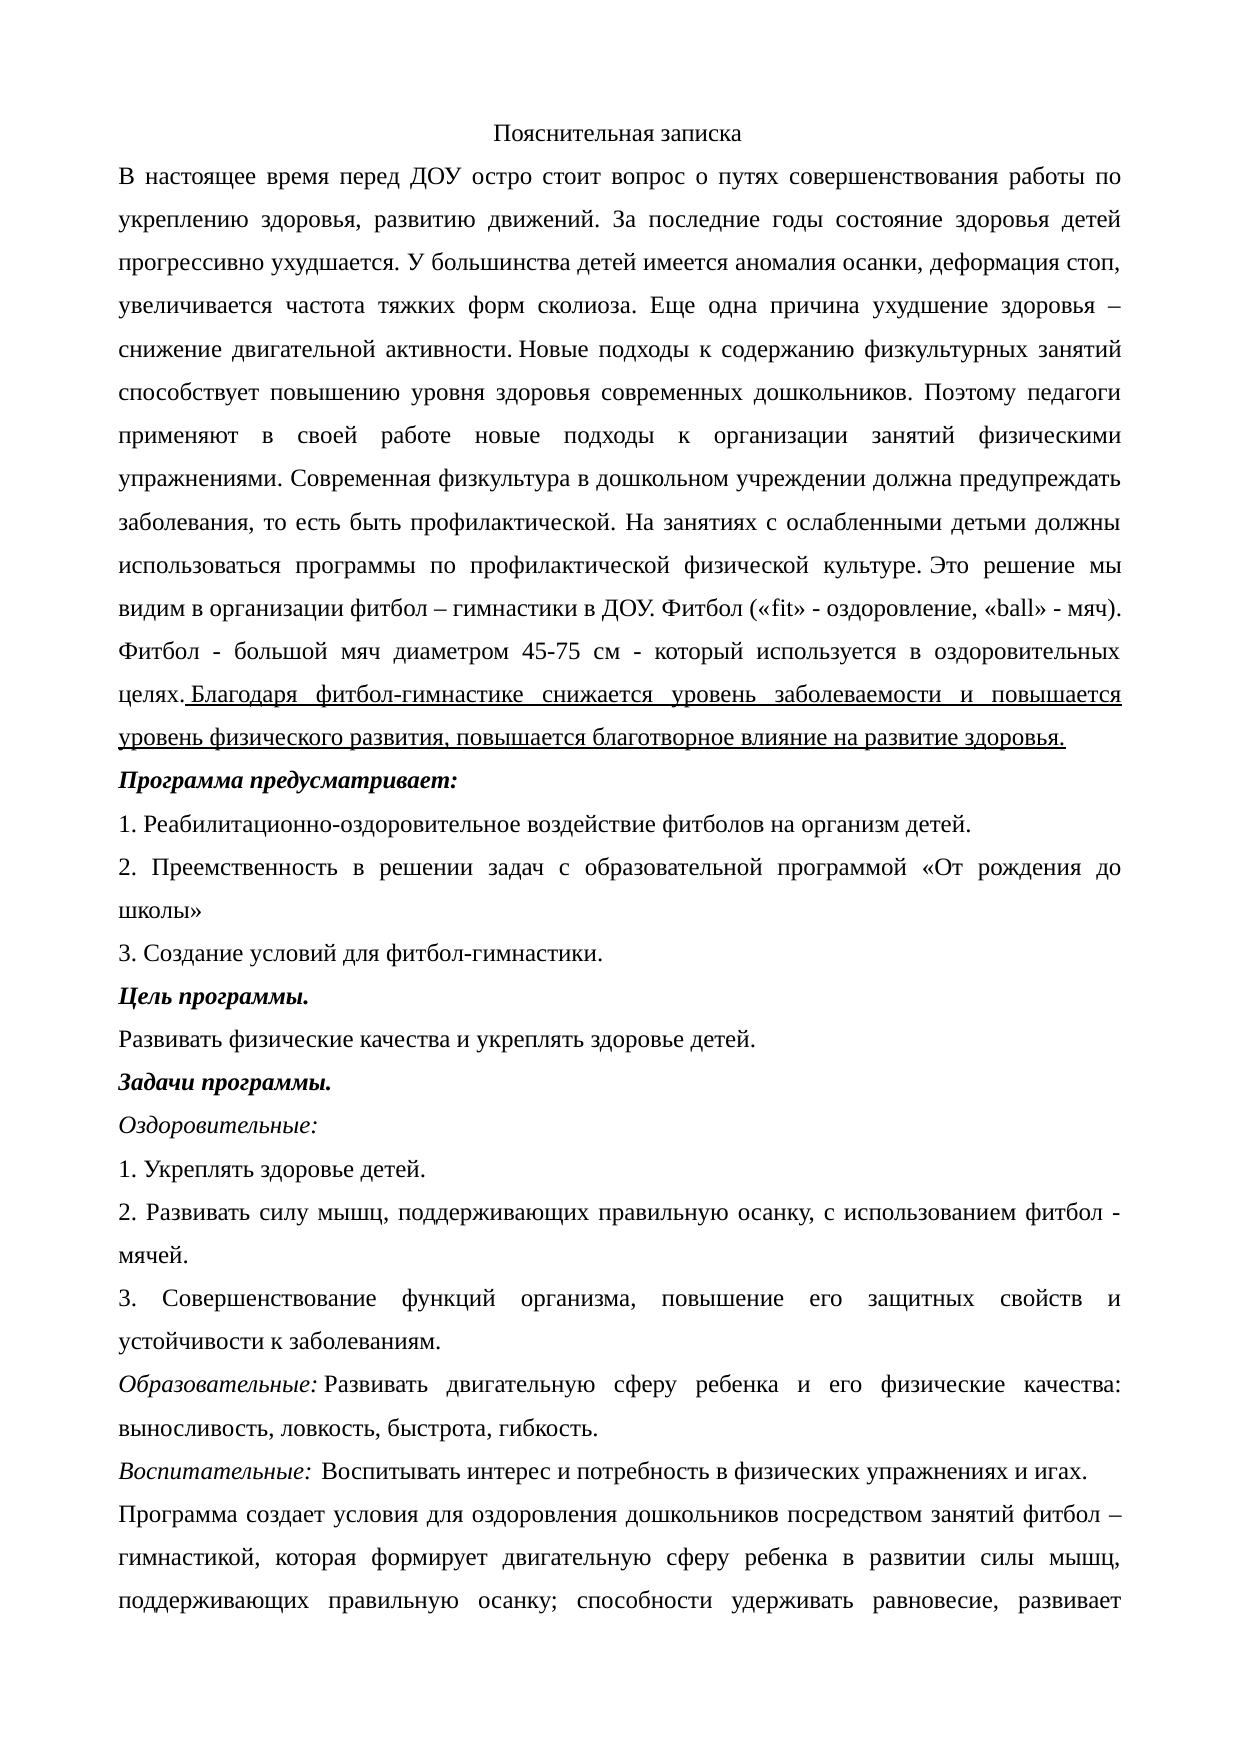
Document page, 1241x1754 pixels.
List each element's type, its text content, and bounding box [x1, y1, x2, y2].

text Задачи программы. [118, 1067, 1122, 1096]
text Программа предусматривает: [118, 766, 1122, 794]
text 3. Совершенствование функций организма, повышение его защитных свойств и устойчивости к заболеваниям. [118, 1283, 1122, 1355]
text Воспитательные: Воспитывать интерес и потребность в физических упражнениях и игах. [118, 1456, 1122, 1485]
text В настоящее время перед ДОУ остро стоит вопрос о путях совершенствования работы по укреплению здоровья, развитию движений. За последние годы состояние здоровья детей прогрессивно ухудшается. У большинства детей имеется аномалия осанки, деформация стоп, увеличивается частота тяжких форм сколиоза. Еще одна причина ухудшение здоровья – снижение двигательной активности. Новые подходы к содержанию физкультурных занятий способствует повышению уровня здоровья современных дошкольников. Поэтому педагоги применяют в своей работе новые подходы к организации занятий физическими упражнениями. Современная физкультура в дошкольном учреждении должна предупреждать заболевания, то есть быть профилактической. На занятиях с ослабленными детьми должны использоваться программы по профилактической физической культуре. Это решение мы видим в организации фитбол – гимнастики в ДОУ. Фитбол («fit» - оздоровление, «ball» - мяч). Фитбол - большой мяч диаметром 45-75 см - который используется в оздоровительных целях. Благодаря фитбол-гимнастике снижается уровень заболеваемости и повышается уровень физического развития, повышается благотворное влияние на развитие здоровья. [118, 161, 1122, 751]
text 1. Реабилитационно-оздоровительное воздействие фитболов на организм детей. [118, 809, 1122, 837]
text 3. Создание условий для фитбол-гимнастики. [118, 938, 1122, 967]
text Программа создает условия для оздоровления дошкольников посредством занятий фитбол – гимнастикой, которая формирует двигательную сферу ребенка в развитии силы мышц, поддерживающих правильную осанку; способности удерживать равновесие, развивает [118, 1499, 1122, 1614]
text 2. Развивать силу мышц, поддерживающих правильную осанку, с использованием фитбол - мячей. [118, 1197, 1122, 1269]
text Цель программы. [118, 981, 1122, 1010]
text Пояснительная записка [118, 118, 1122, 147]
text Оздоровительные: [118, 1111, 1122, 1139]
text 1. Укреплять здоровье детей. [118, 1154, 1122, 1182]
text 2. Преемственность в решении задач с образовательной программой «От рождения до школы» [118, 852, 1122, 924]
text Образовательные: Развивать двигательную сферу ребенка и его физические качества: выносливость, ловкость, быстрота, гибкость. [118, 1369, 1122, 1442]
text Развивать физические качества и укреплять здоровье детей. [118, 1024, 1122, 1053]
